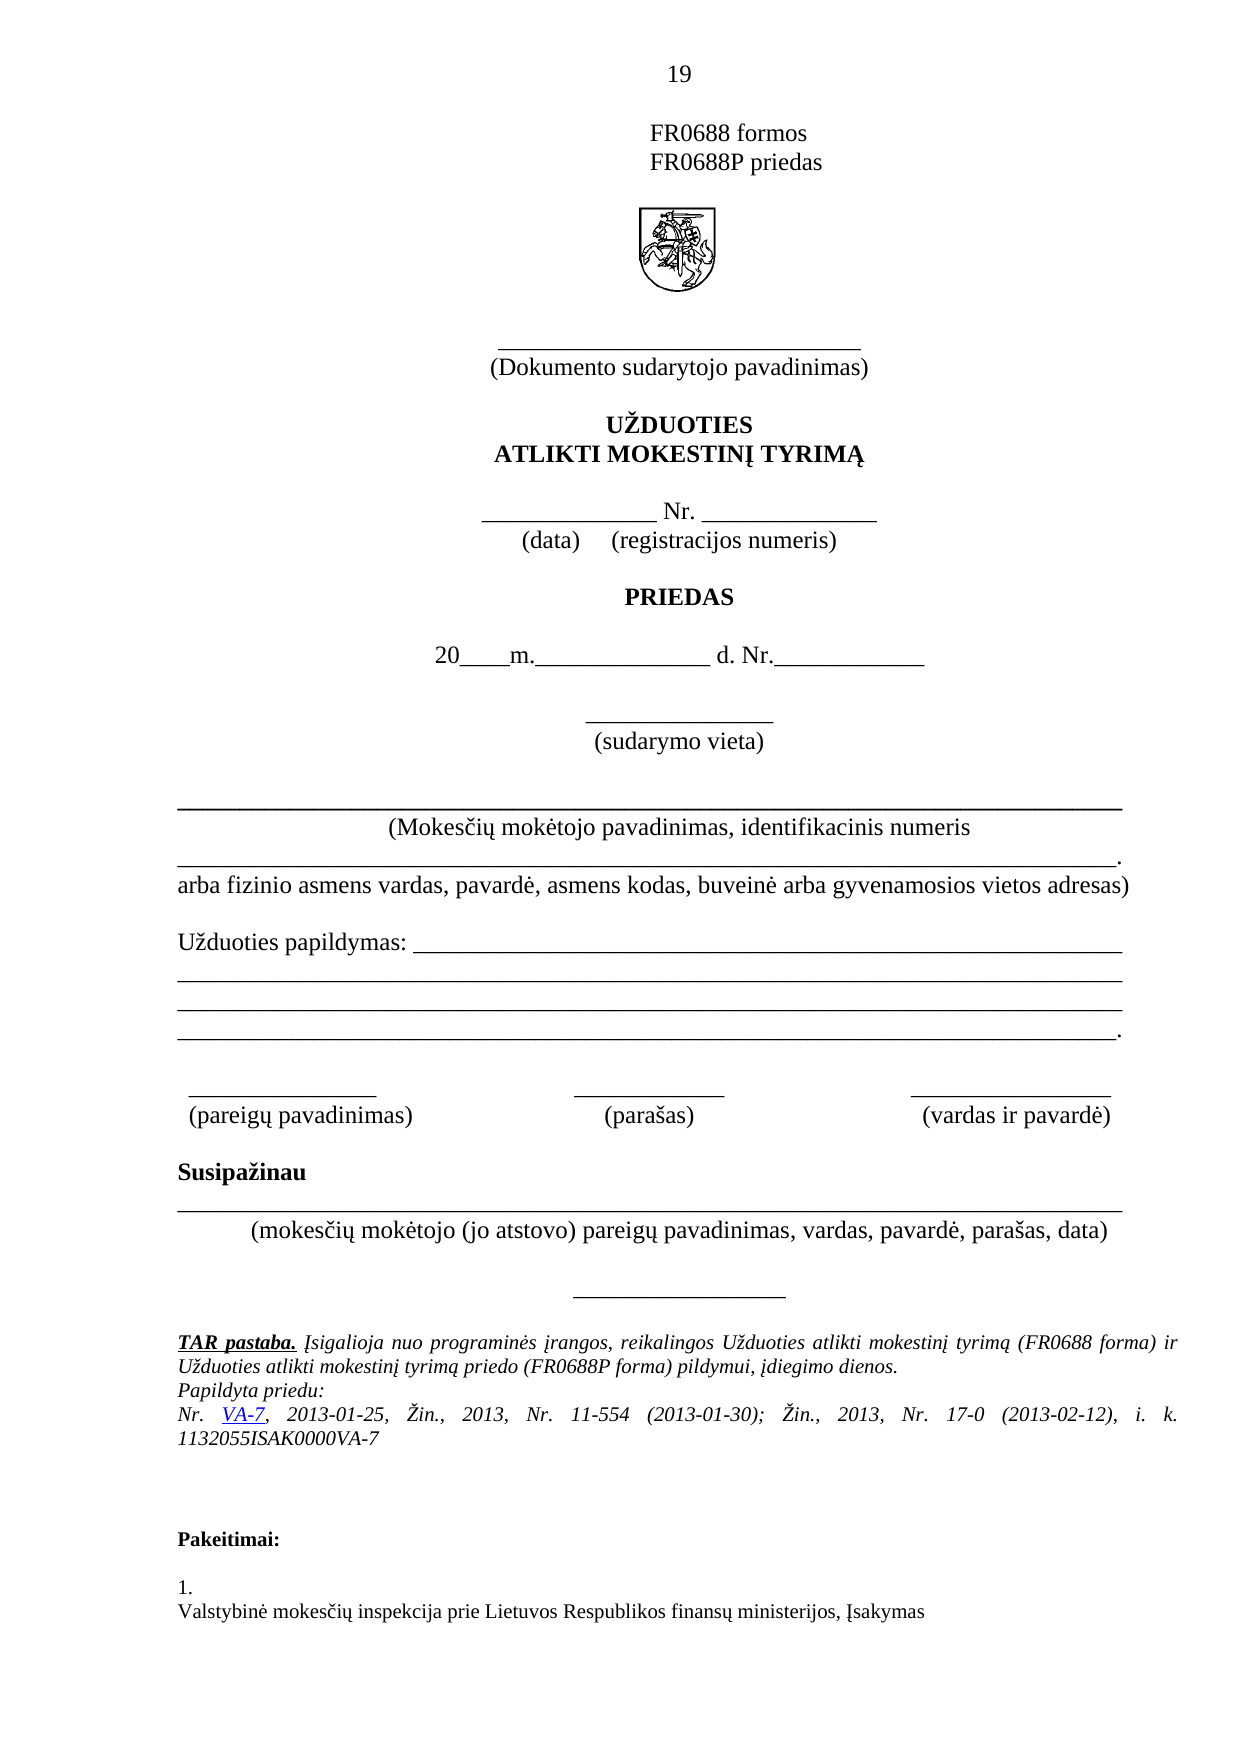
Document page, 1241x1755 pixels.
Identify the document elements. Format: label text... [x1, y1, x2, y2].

text _ [177, 985, 1181, 1014]
text _____________________________ [177, 324, 1181, 352]
text _ [177, 1186, 1181, 1215]
text UŽDUOTIES [177, 410, 1181, 439]
table_header ________________ (vardas ir pavardė) [806, 1071, 1122, 1129]
text Valstybinė mokesčių inspekcija prie Lietuvos Respublikos finansų ministerijos, Įsakymas [177, 1599, 1181, 1623]
text Nr. VA-7, 2013-01-25, Žin., 2013, Nr. 11-554 (2013-01-30); Žin., 2013, Nr. 17-0 (2013-02-12), i. k. 1132055ISAK0000VA-7 [177, 1402, 1181, 1450]
text (data) (registracijos numeris) [177, 525, 1181, 554]
text _________________ [177, 1272, 1181, 1301]
text ATLIKTI MOKESTINĮ TYRIMĄ [177, 439, 1181, 467]
text FR0688 formos [649, 118, 1181, 147]
text Užduoties papildymas: [177, 927, 1181, 956]
text 20____m.______________ d. Nr.____________ [177, 640, 1181, 669]
text Susipažinau [177, 1157, 1181, 1186]
text Papildyta priedu: [177, 1378, 1181, 1402]
table_header _______________ (pareigų pavadinimas) [177, 1071, 493, 1129]
text PRIEDAS [177, 582, 1181, 611]
text FR0688P priedas [649, 147, 1181, 176]
text (sudarymo vieta) [177, 726, 1181, 755]
text _ [177, 784, 1181, 812]
text arba fizinio asmens vardas, pavardė, asmens kodas, buveinė arba gyvenamosios vietos adresas) [177, 870, 1181, 899]
text _ [177, 956, 1181, 985]
text TAR pastaba. Įsigalioja nuo programinės įrangos, reikalingos Užduoties atlikti mokestinį tyrimą (FR0688 forma) ir Užduoties atlikti mokestinį tyrimą priedo (FR0688P forma) pildymui, įdiegimo dienos. [177, 1330, 1181, 1378]
text _ . [177, 841, 1181, 870]
text _______________ [177, 697, 1181, 726]
text Pakeitimai: [177, 1527, 1181, 1551]
text _ . [177, 1014, 1181, 1042]
text (mokesčių mokėtojo (jo atstovo) pareigų pavadinimas, vardas, pavardė, parašas, data) [177, 1215, 1181, 1244]
table_header ____________ (parašas) [493, 1071, 806, 1129]
text (Mokesčių mokėtojo pavadinimas, identifikacinis numeris [177, 812, 1181, 841]
text 1. [177, 1575, 1181, 1599]
text ______________ Nr. ______________ [177, 496, 1181, 525]
text (Dokumento sudarytojo pavadinimas) [177, 352, 1181, 381]
